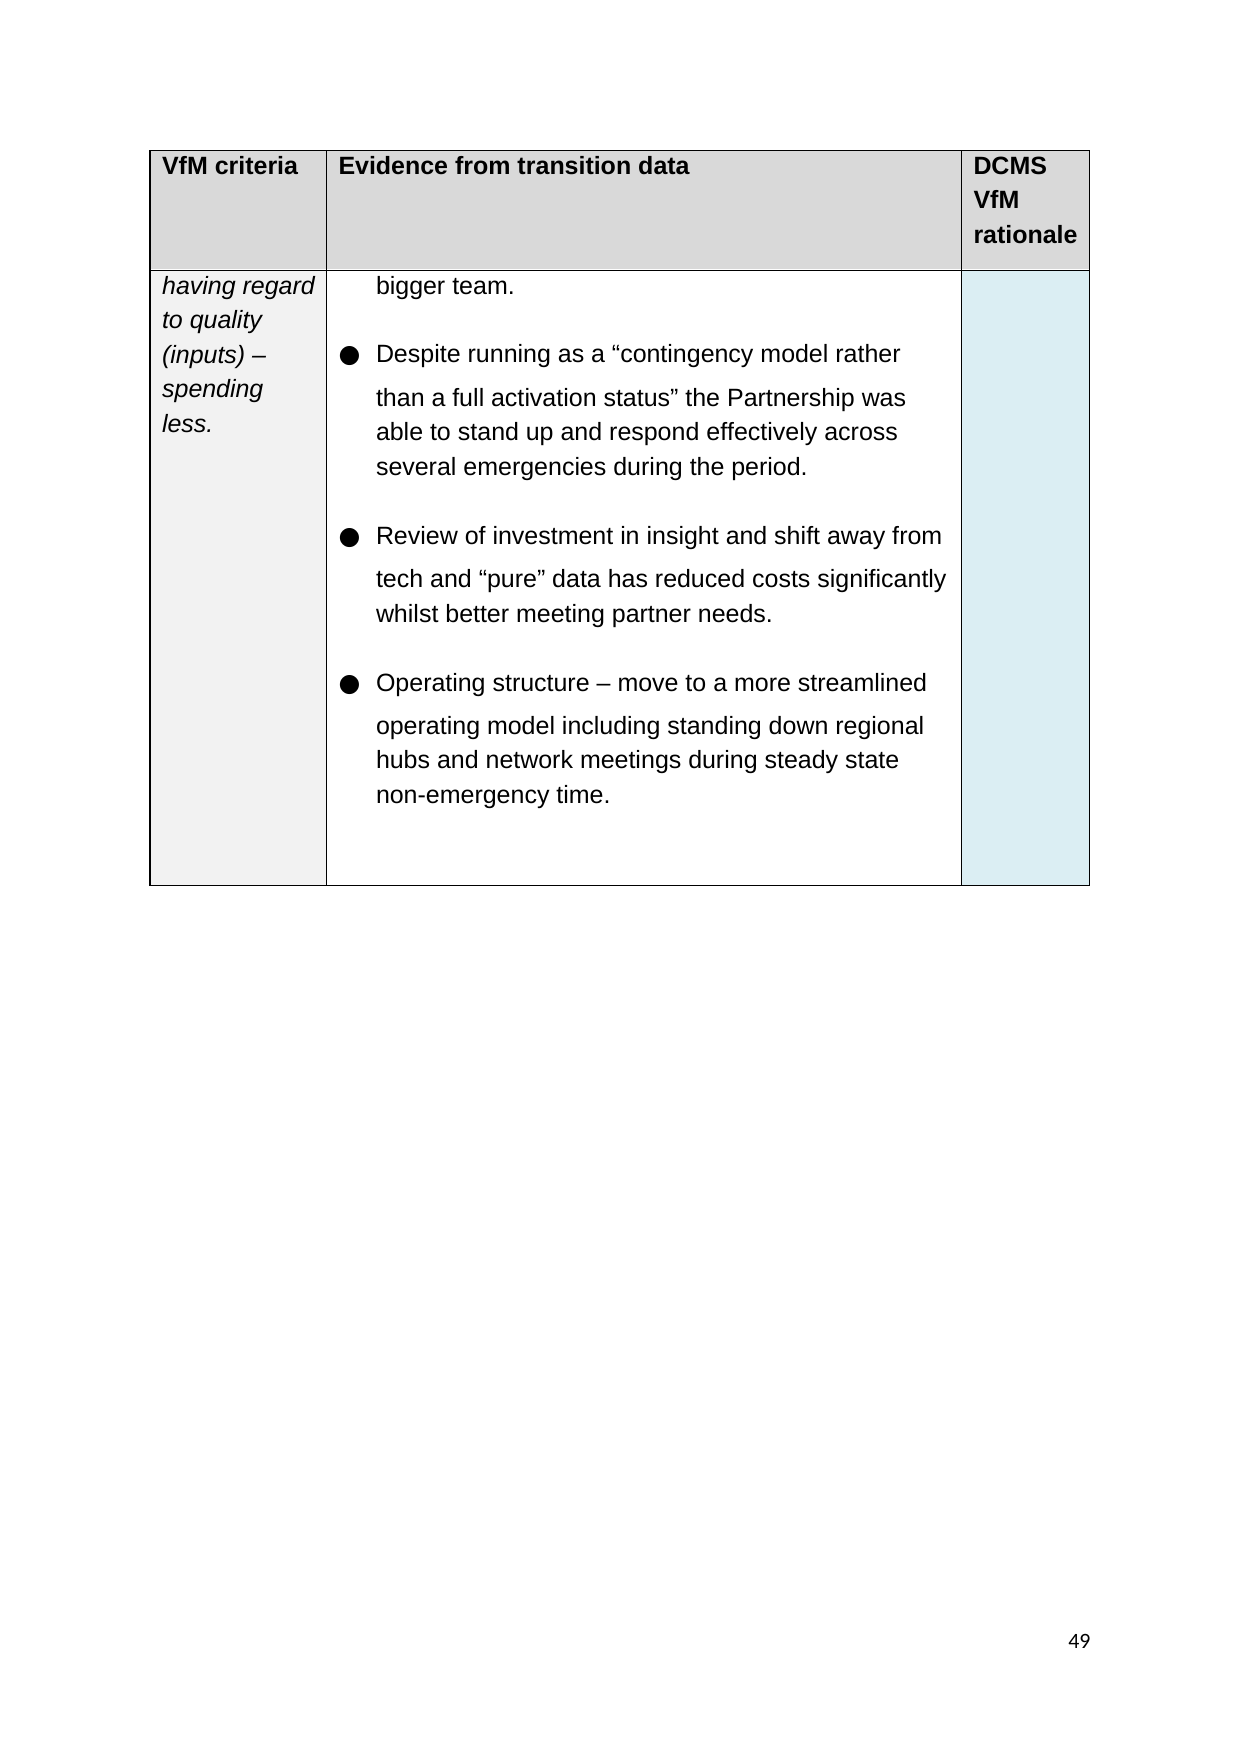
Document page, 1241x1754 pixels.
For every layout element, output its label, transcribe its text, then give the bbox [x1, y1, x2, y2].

table_cell Overall reduction of resources (central team, Local Lead convenors with local infrastructure organisations) costing less than one fifth of previous annual funding but continuing to deliver, successfully drawing on learning from the original bigger team. Despite running as a “contingency model rather than a full activation status” the Partnership was able to stand up and respond effectively across several emergencies during the period. Review of investment in insight and shift away from tech and “pure” data has reduced costs significantly whilst better meeting partner needs. Operating structure – move to a more streamlined operating model including standing down regional hubs and network meetings during steady state non-emergency time. [327, 271, 961, 885]
table_cell having regard to quality (inputs) – spending less. [151, 271, 326, 885]
table_cell [962, 271, 1089, 885]
table_header Evidence from transition data [327, 151, 961, 269]
table_header VfM criteria [151, 151, 326, 269]
table_header DCMS VfM rationale [962, 151, 1089, 269]
